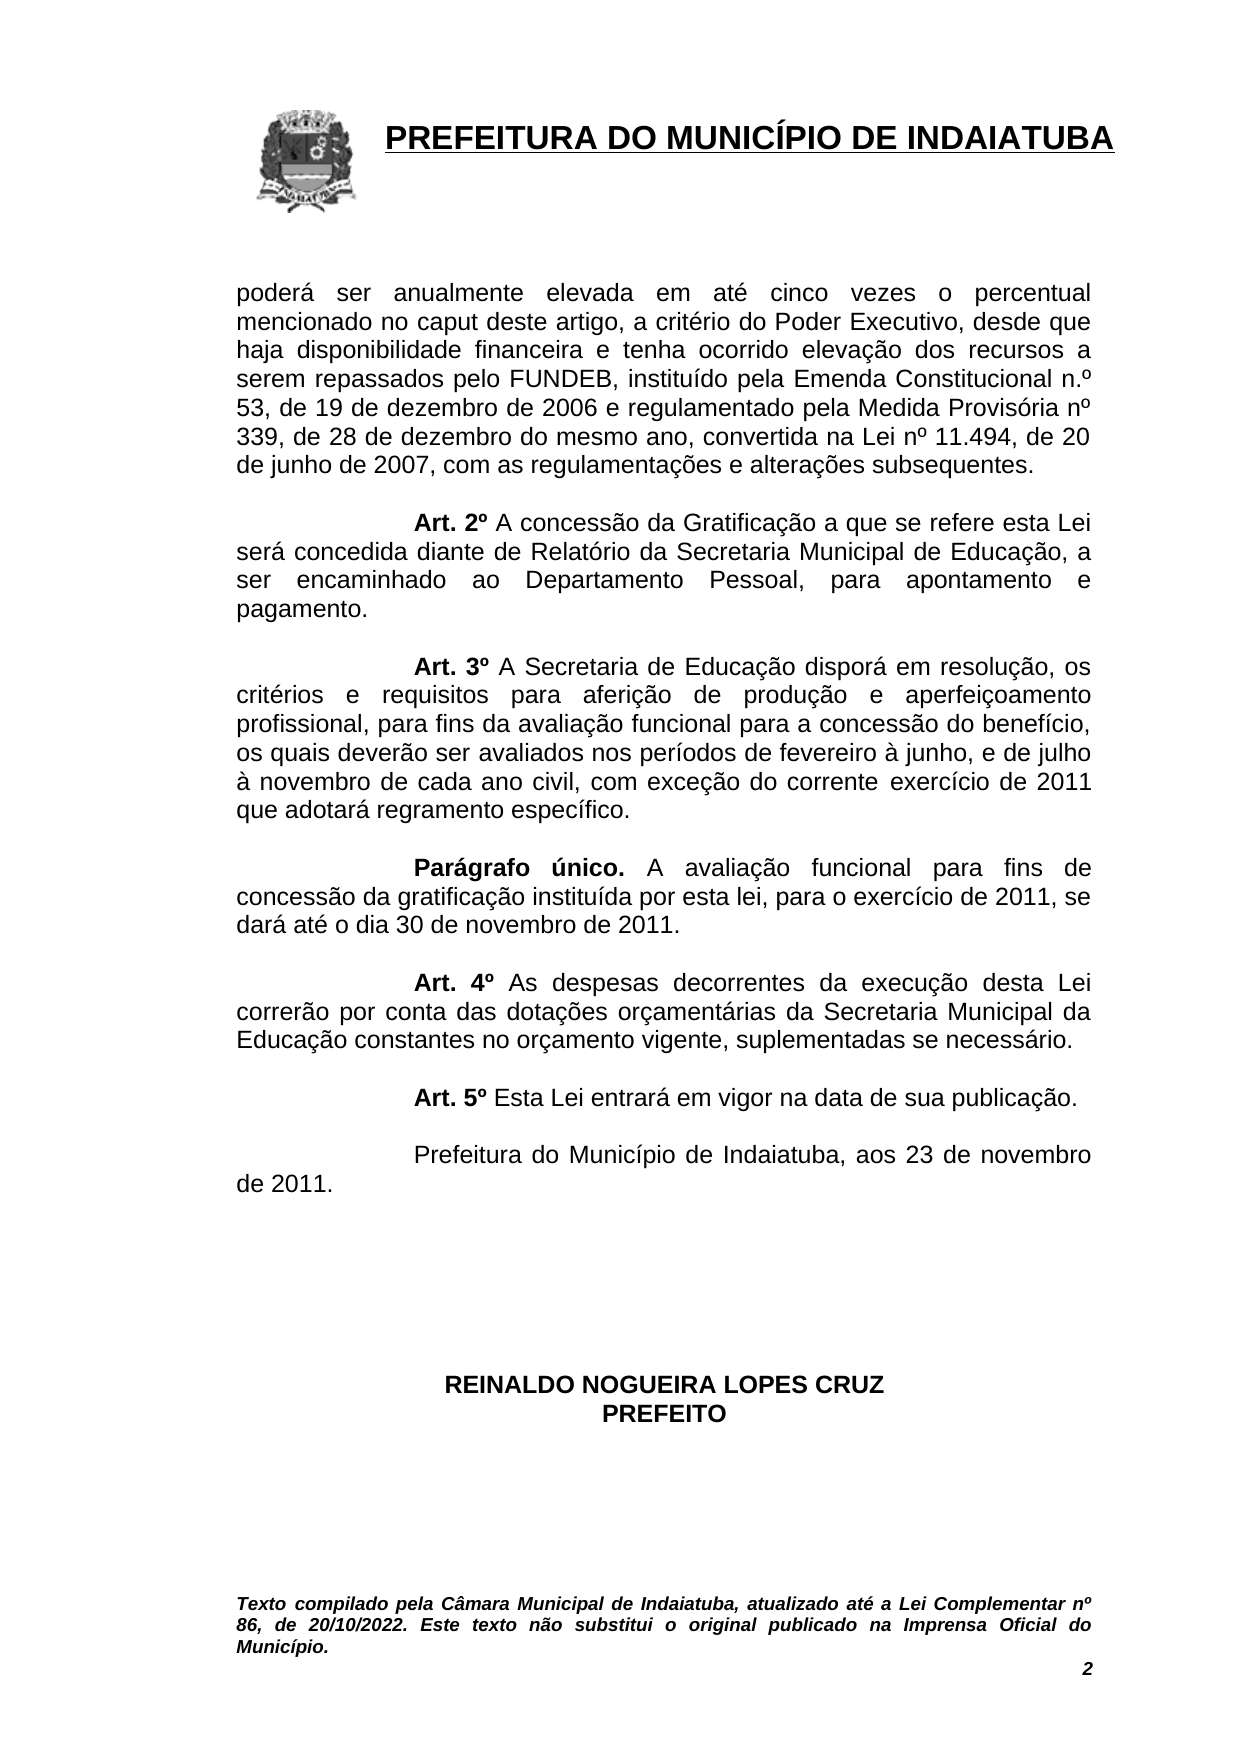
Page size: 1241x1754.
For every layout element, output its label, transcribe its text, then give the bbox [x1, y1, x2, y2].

text Art. 3º A Secretaria de Educação disporá em resolução, os critérios e requisitos para aferição de produção e aperfeiçoamento profissional, para fins da avaliação funcional para a concessão do benefício, os quais deverão ser avaliados nos períodos de fevereiro à junho, e de julho à novembro de cada ano civil, com exceção do corrente exercício de 2011 que adotará regramento específico. [236, 652, 1092, 824]
text Art. 2º A concessão da Gratificação a que se refere esta Lei será concedida diante de Relatório da Secretaria Municipal de Educação, a ser encaminhado ao Departamento Pessoal, para apontamento e pagamento. [236, 508, 1092, 623]
text PREFEITO [236, 1399, 1092, 1428]
text REINALDO NOGUEIRA LOPES CRUZ [236, 1370, 1092, 1399]
text Art. 5º Esta Lei entrará em vigor na data de sua publicação. [236, 1083, 1092, 1112]
text poderá ser anualmente elevada em até cinco vezes o percentual mencionado no caput deste artigo, a critério do Poder Executivo, desde que haja disponibilidade financeira e tenha ocorrido elevação dos recursos a serem repassados pelo FUNDEB, instituído pela Emenda Constitucional n.º 53, de 19 de dezembro de 2006 e regulamentado pela Medida Provisória nº 339, de 28 de dezembro do mesmo ano, convertida na Lei nº 11.494, de 20 de junho de 2007, com as regulamentações e alterações subsequentes. [236, 278, 1092, 479]
text Art. 4º As despesas decorrentes da execução desta Lei correrão por conta das dotações orçamentárias da Secretaria Municipal da Educação constantes no orçamento vigente, suplementadas se necessário. [236, 968, 1092, 1054]
text Prefeitura do Município de Indaiatuba, aos 23 de novembro de 2011. [236, 1140, 1092, 1198]
text Parágrafo único. A avaliação funcional para fins de concessão da gratificação instituída por esta lei, para o exercício de 2011, se dará até o dia 30 de novembro de 2011. [236, 853, 1092, 939]
